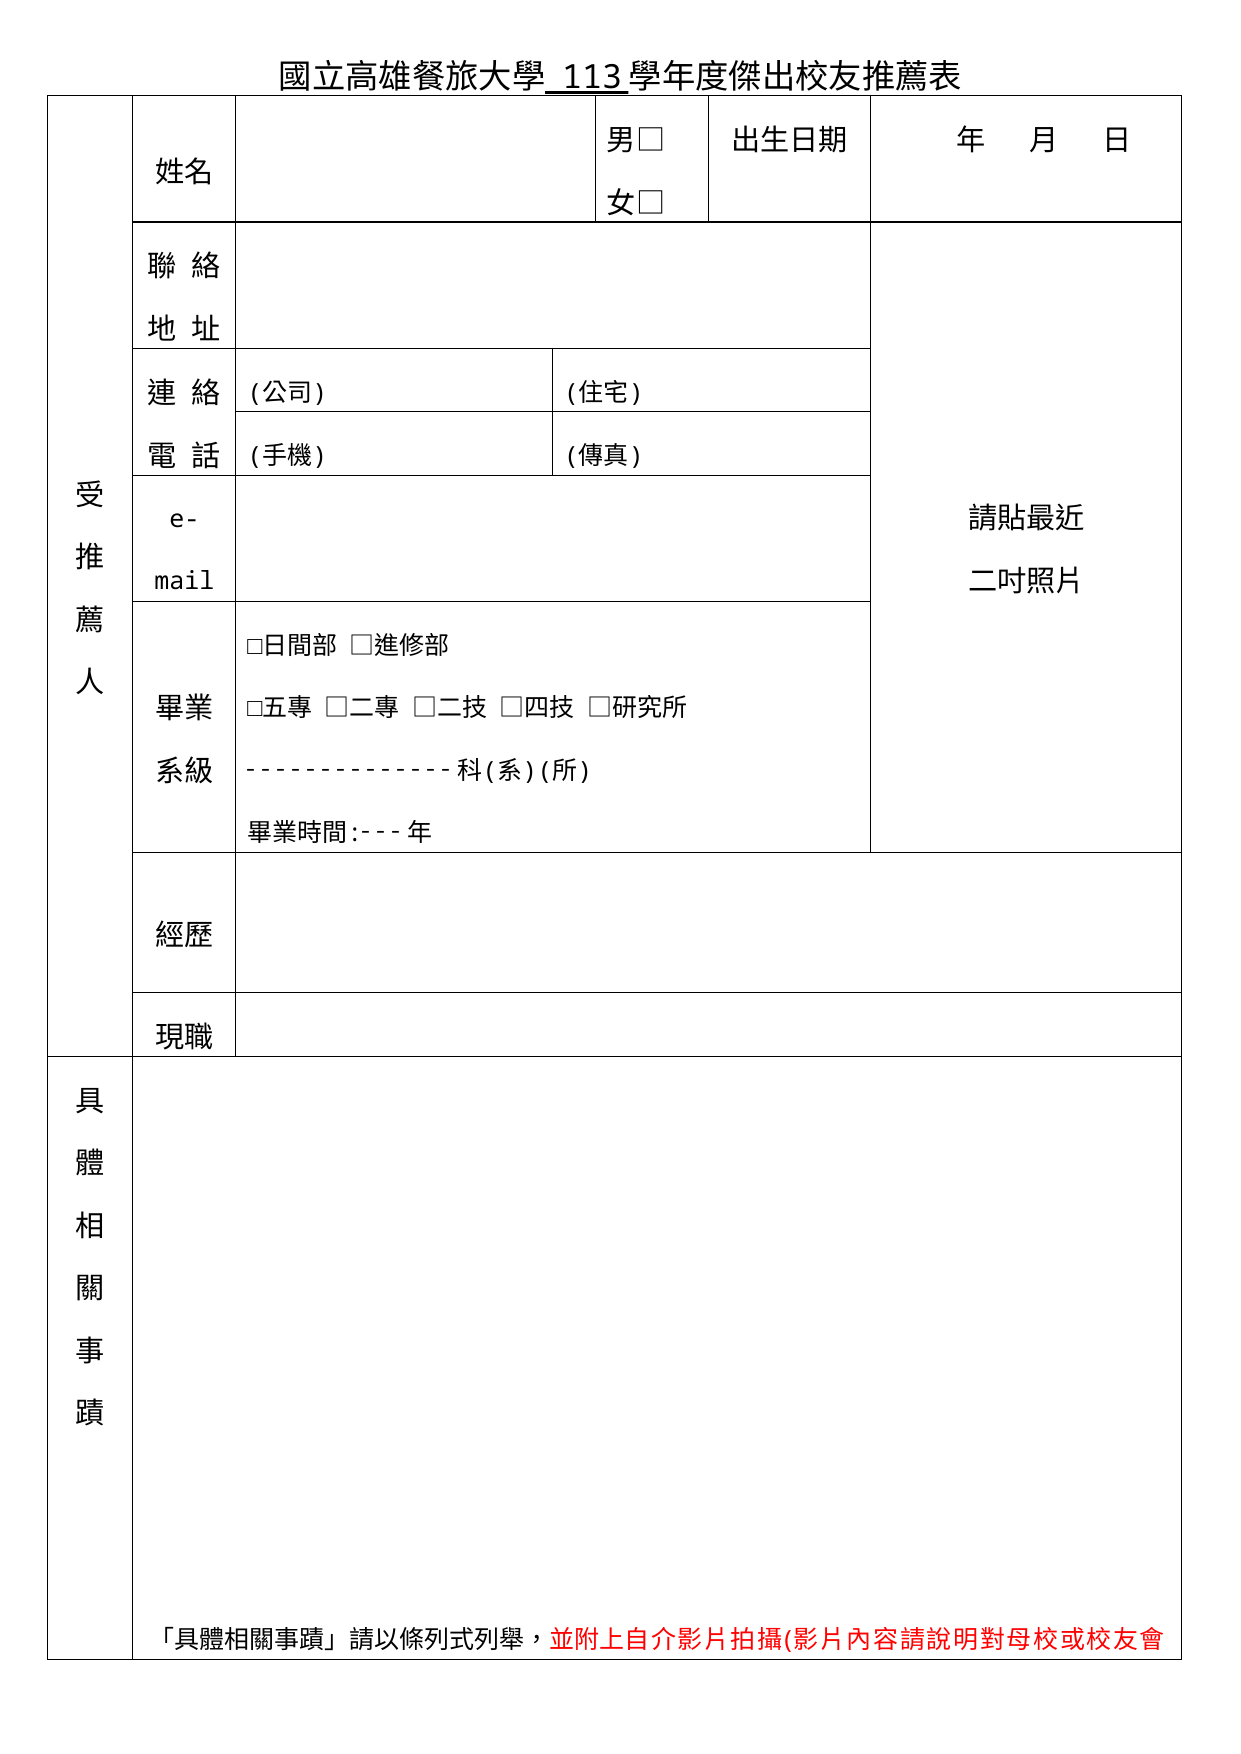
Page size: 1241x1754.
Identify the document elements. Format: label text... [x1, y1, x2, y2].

table_header 出生日期 [709, 96, 870, 221]
table_header 男□ 女□ [596, 96, 708, 221]
table_cell (手機) [236, 412, 552, 474]
table_cell (住宅) [553, 349, 870, 411]
table_cell 連 絡 電 話 [133, 349, 235, 474]
table_cell 「具體相關事蹟」請以條列式列舉，並附上自介影片拍攝(影片內容請說明對母校或校友會 [133, 1057, 1181, 1659]
table_header 姓名 [133, 96, 235, 221]
table_cell 現職 [133, 993, 235, 1056]
table_cell [236, 993, 1181, 1056]
table_header [236, 96, 595, 221]
table_cell 具 體 相 關 事 蹟 [48, 1057, 132, 1659]
table_cell 請貼最近 二吋照片 [871, 223, 1181, 852]
table_cell 畢業系級 [133, 602, 235, 852]
table_cell 聯 絡 地 址 [133, 223, 235, 347]
table_header 受 推 薦 人 [48, 96, 132, 1056]
table_cell e-mail [133, 476, 235, 601]
table_cell [236, 853, 1181, 992]
text 國立高雄餐旅大學 113學年度傑出校友推薦表 [59, 33, 1181, 95]
table_cell [236, 476, 870, 601]
table_cell [236, 223, 870, 347]
table_cell 經歷 [133, 853, 235, 992]
table_cell (傳真) [553, 412, 870, 474]
table_header 年 月 日 [871, 96, 1181, 221]
table_cell (公司) [236, 349, 552, 411]
table_cell □日間部 □進修部 □五專 □二專 □二技 □四技 □研究所 ╴╴╴╴╴╴╴╴╴╴╴╴╴╴科(系)(所) 畢業時間:╴╴╴年 [236, 602, 870, 852]
